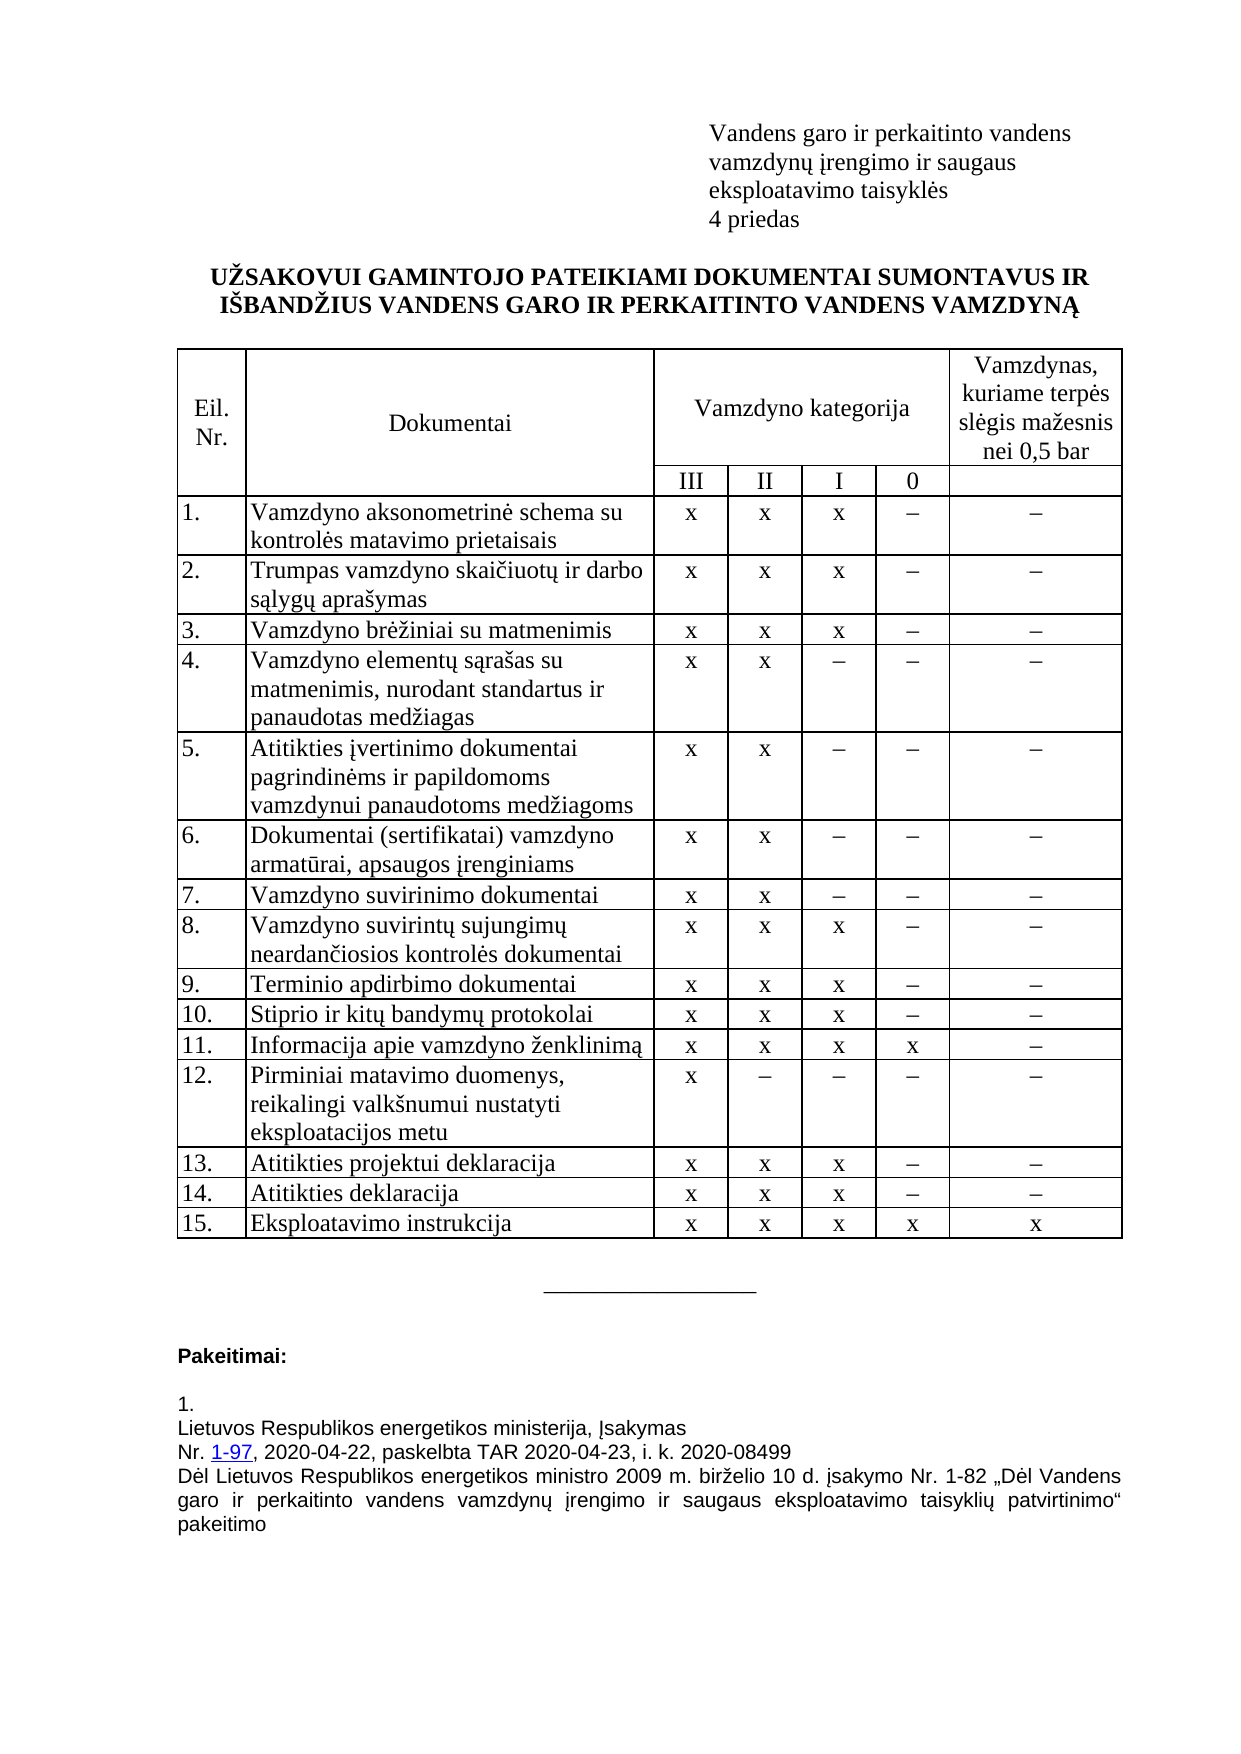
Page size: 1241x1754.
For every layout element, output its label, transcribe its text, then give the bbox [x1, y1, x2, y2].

table_cell 2. [178, 556, 245, 613]
table_cell – [877, 1060, 949, 1146]
table_cell x [655, 821, 727, 878]
table_cell x [729, 821, 801, 878]
table_cell x [655, 645, 727, 731]
table_cell – [950, 1060, 1121, 1146]
table_cell – [950, 1178, 1121, 1207]
table_header Vamzdyno kategorija [655, 350, 949, 465]
table_cell x [729, 733, 801, 819]
table_cell 14. [178, 1178, 245, 1207]
table_cell Pirminiai matavimo duomenys, reikalingi valkšnumui nustatyti eksploatacijos metu [247, 1060, 653, 1146]
table_cell Vamzdyno brėžiniai su matmenimis [247, 615, 653, 643]
text Pakeitimai: [177, 1344, 1122, 1368]
text _________________ [177, 1267, 1122, 1296]
table_cell 8. [178, 910, 245, 967]
table_cell – [877, 1178, 949, 1207]
table_cell x [729, 556, 801, 613]
text 1. [177, 1392, 1122, 1416]
table_cell x [655, 910, 727, 967]
table_cell x [729, 1178, 801, 1207]
text Nr. 1-97, 2020-04-22, paskelbta TAR 2020-04-23, i. k. 2020-08499 [177, 1440, 1122, 1464]
text Vandens garo ir perkaitinto vandens [177, 118, 1122, 147]
table_cell – [803, 645, 875, 731]
table_cell x [729, 497, 801, 554]
table_cell – [877, 615, 949, 643]
table_cell Eksploatavimo instrukcija [247, 1208, 653, 1237]
table_cell Dokumentai (sertifikatai) vamzdyno armatūrai, apsaugos įrenginiams [247, 821, 653, 878]
table_cell x [655, 556, 727, 613]
table_cell – [729, 1060, 801, 1146]
table_cell x [803, 1000, 875, 1028]
table_cell x [729, 1148, 801, 1177]
text 4 priedas [177, 204, 1122, 233]
table_cell x [803, 615, 875, 643]
table_cell x [655, 880, 727, 908]
table_cell x [655, 1060, 727, 1146]
table_cell x [803, 1030, 875, 1058]
table_cell x [729, 615, 801, 643]
table_cell 6. [178, 821, 245, 878]
table_cell Vamzdyno suvirinimo dokumentai [247, 880, 653, 908]
table_cell [950, 466, 1121, 495]
table_cell – [950, 645, 1121, 731]
table_cell x [803, 969, 875, 998]
table_cell x [655, 969, 727, 998]
table_cell 12. [178, 1060, 245, 1146]
table_cell 1. [178, 497, 245, 554]
table_header Dokumentai [247, 350, 653, 495]
table_cell 9. [178, 969, 245, 998]
table_cell x [877, 1030, 949, 1058]
table_cell – [803, 821, 875, 878]
table_cell 3. [178, 615, 245, 643]
table_cell – [877, 880, 949, 908]
table_cell Vamzdyno elementų sąrašas su matmenimis, nurodant standartus ir panaudotas medžiagas [247, 645, 653, 731]
table_cell x [729, 1208, 801, 1237]
table_cell x [729, 1030, 801, 1058]
table_cell Trumpas vamzdyno skaičiuotų ir darbo sąlygų aprašymas [247, 556, 653, 613]
table_cell Vamzdyno aksonometrinė schema su kontrolės matavimo prietaisais [247, 497, 653, 554]
table_cell 10. [178, 1000, 245, 1028]
table_cell x [655, 1030, 727, 1058]
table_cell – [877, 821, 949, 878]
table_cell – [950, 880, 1121, 908]
table_cell 4. [178, 645, 245, 731]
table_cell Informacija apie vamzdyno ženklinimą [247, 1030, 653, 1058]
table_cell x [729, 1000, 801, 1028]
table_cell – [950, 733, 1121, 819]
table_cell 13. [178, 1148, 245, 1177]
text UŽSAKOVUI GAMINTOJO PATEIKIAMI DOKUMENTAI SUMONTAVUS IR IŠBANDŽIUS VANDENS GARO IR PERKAITINTO VANDENS VAMZDYNĄ [177, 262, 1122, 319]
table_cell Stiprio ir kitų bandymų protokolai [247, 1000, 653, 1028]
table_cell – [877, 497, 949, 554]
table_cell – [950, 615, 1121, 643]
table_cell – [950, 910, 1121, 967]
table_cell x [729, 645, 801, 731]
text eksploatavimo taisyklės [177, 176, 1122, 204]
table_cell – [950, 969, 1121, 998]
table_cell – [877, 556, 949, 613]
table_cell x [803, 497, 875, 554]
table_cell – [877, 969, 949, 998]
table_cell – [950, 1030, 1121, 1058]
table_cell – [877, 910, 949, 967]
table_cell x [655, 497, 727, 554]
table_cell 7. [178, 880, 245, 908]
table_cell x [803, 1208, 875, 1237]
table_header Vamzdynas, kuriame terpės slėgis mažesnis nei 0,5 bar [950, 350, 1121, 465]
text Lietuvos Respublikos energetikos ministerija, Įsakymas [177, 1416, 1122, 1440]
table_cell x [655, 1178, 727, 1207]
table_cell – [877, 1000, 949, 1028]
table_cell Terminio apdirbimo dokumentai [247, 969, 653, 998]
table_cell x [877, 1208, 949, 1237]
table_cell – [950, 497, 1121, 554]
table_cell – [877, 733, 949, 819]
table_cell II [729, 466, 801, 495]
table_cell – [950, 1000, 1121, 1028]
table_cell x [803, 910, 875, 967]
table_cell – [803, 733, 875, 819]
table_cell 11. [178, 1030, 245, 1058]
table_cell – [877, 645, 949, 731]
table_cell – [950, 556, 1121, 613]
table_cell x [655, 1148, 727, 1177]
table_cell III [655, 466, 727, 495]
table_cell Atitikties įvertinimo dokumentai pagrindinėms ir papildomoms vamzdynui panaudotoms medžiagoms [247, 733, 653, 819]
text Dėl Lietuvos Respublikos energetikos ministro 2009 m. birželio 10 d. įsakymo Nr. 1-82 „Dėl Vandens garo ir perkaitinto vandens vamzdynų įrengimo ir saugaus eksploatavimo taisyklių patvirtinimo“ pakeitimo [177, 1464, 1122, 1536]
table_cell – [803, 880, 875, 908]
table_header Eil. Nr. [178, 350, 245, 495]
table_cell Atitikties projektui deklaracija [247, 1148, 653, 1177]
table_cell 5. [178, 733, 245, 819]
table_cell x [729, 910, 801, 967]
table_cell x [655, 733, 727, 819]
table_cell x [655, 1000, 727, 1028]
table_cell x [803, 1178, 875, 1207]
table_cell 0 [877, 466, 949, 495]
text vamzdynų įrengimo ir saugaus [177, 147, 1122, 176]
table_cell – [803, 1060, 875, 1146]
table_cell x [729, 969, 801, 998]
table_cell x [655, 1208, 727, 1237]
table_cell – [877, 1148, 949, 1177]
table_cell Atitikties deklaracija [247, 1178, 653, 1207]
table_cell I [803, 466, 875, 495]
table_cell – [950, 821, 1121, 878]
table_cell x [803, 1148, 875, 1177]
table_cell x [950, 1208, 1121, 1237]
table_cell x [729, 880, 801, 908]
table_cell x [655, 615, 727, 643]
table_cell – [950, 1148, 1121, 1177]
table_cell 15. [178, 1208, 245, 1237]
table_cell x [803, 556, 875, 613]
table_cell Vamzdyno suvirintų sujungimų neardančiosios kontrolės dokumentai [247, 910, 653, 967]
